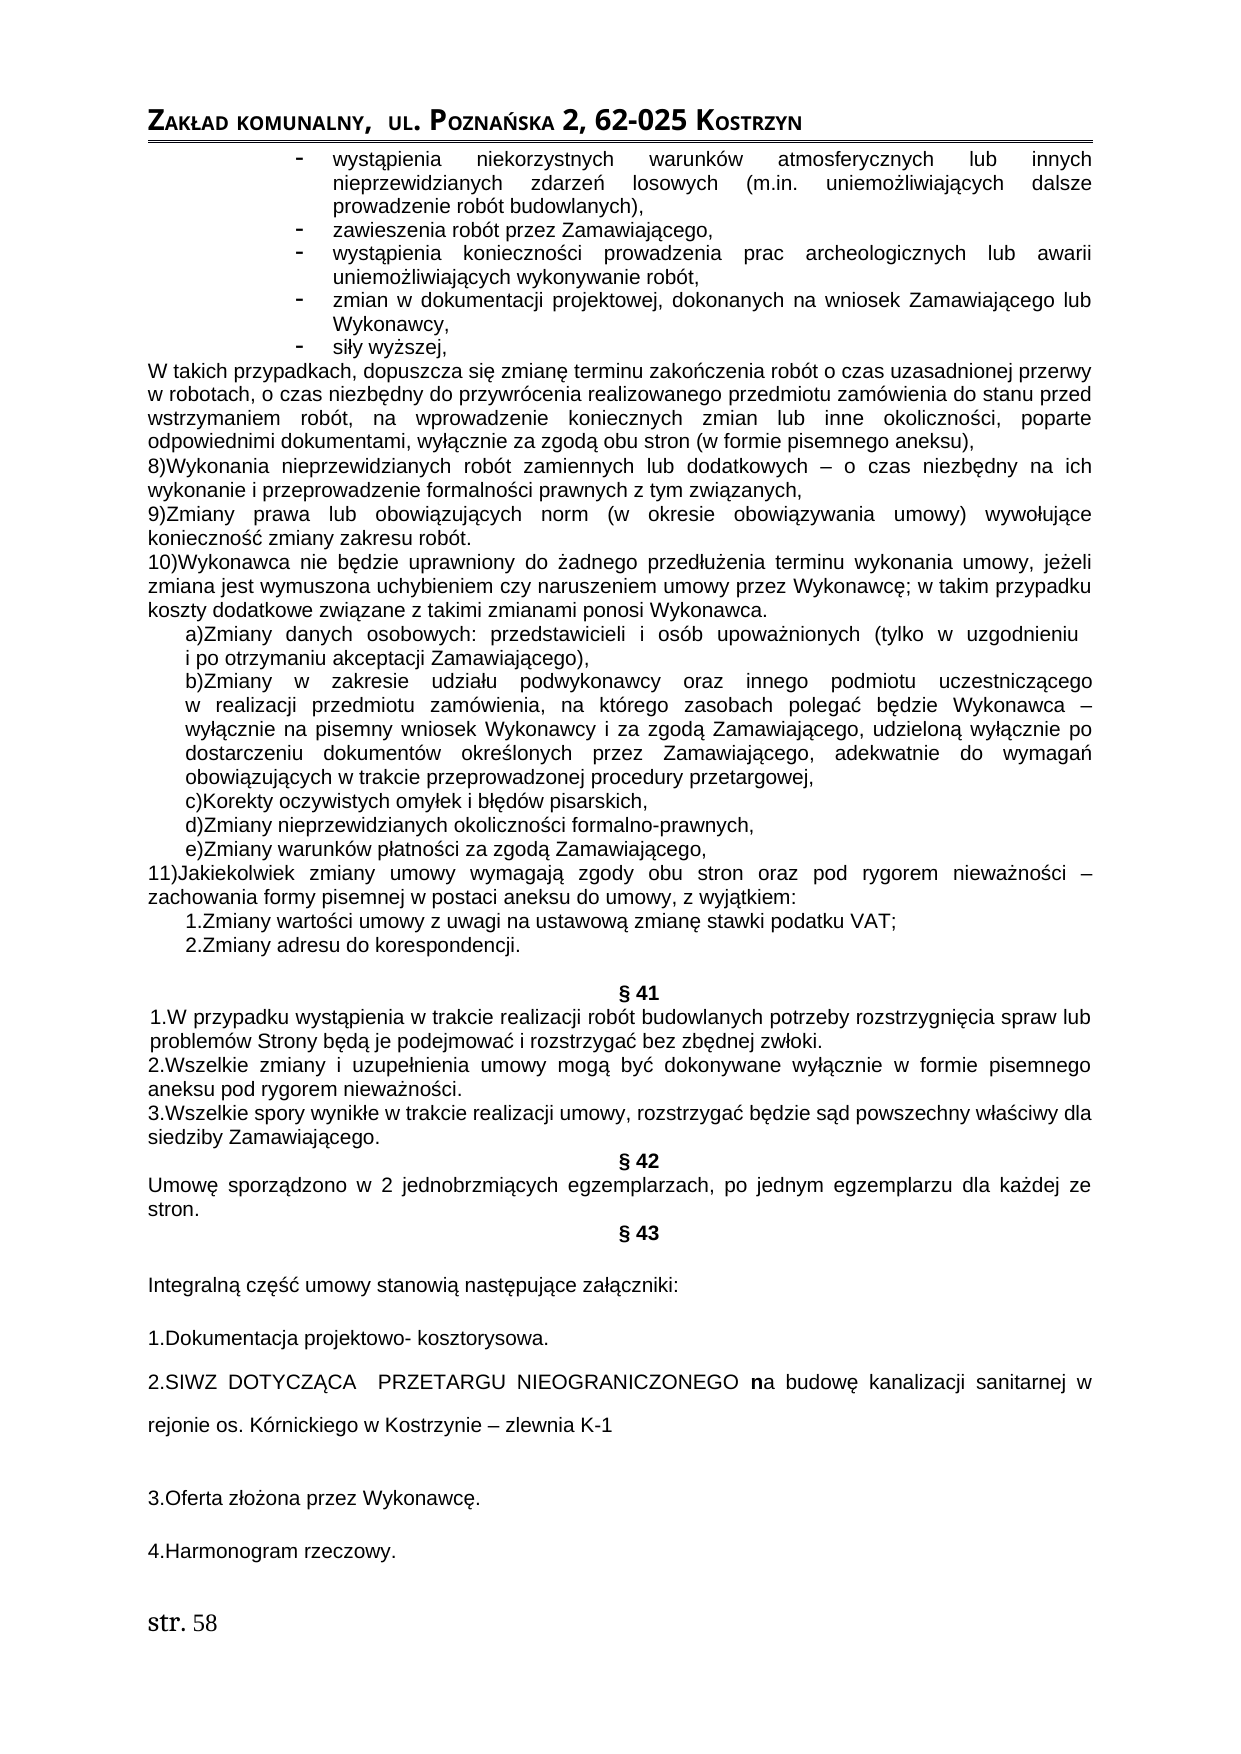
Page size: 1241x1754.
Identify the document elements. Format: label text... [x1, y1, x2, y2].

text 4.Harmonogram rzeczowy. [148, 1539, 1093, 1563]
text 2.Zmiany adresu do korespondencji. [185, 933, 1093, 957]
text 8)Wykonania nieprzewidzianych robót zamiennych lub dodatkowych – o czas niezbędny na ich wykonanie i przeprowadzenie formalności prawnych z tym związanych, [148, 454, 1093, 502]
text e)Zmiany warunków płatności za zgodą Zamawiającego, [185, 837, 1093, 861]
text 1.Dokumentacja projektowo- kosztorysowa. [148, 1326, 1093, 1350]
text a)Zmiany danych osobowych: przedstawicieli i osób upoważnionych (tylko w uzgodnieniu i po otrzymaniu akceptacji Zamawiającego), [185, 621, 1093, 669]
text c)Korekty oczywistych omyłek i błędów pisarskich, [185, 789, 1093, 813]
list zmian w dokumentacji projektowej, dokonanych na wniosek Zamawiającego lub Wykonawcy, [295, 289, 1093, 336]
list siły wyższej, [295, 336, 1093, 359]
text d)Zmiany nieprzewidzianych okoliczności formalno-prawnych, [185, 813, 1093, 837]
text 1.Zmiany wartości umowy z uwagi na ustawową zmianę stawki podatku VAT; [185, 909, 1093, 933]
text Umowę sporządzono w 2 jednobrzmiących egzemplarzach, po jednym egzemplarzu dla każdej ze stron. [148, 1172, 1093, 1220]
text § 43 [185, 1220, 1093, 1244]
text 11)Jakiekolwiek zmiany umowy wymagają zgody obu stron oraz pod rygorem nieważności – zachowania formy pisemnej w postaci aneksu do umowy, z wyjątkiem: [148, 861, 1093, 909]
list wystąpienia niekorzystnych warunków atmosferycznych lub innych nieprzewidzianych zdarzeń losowych (m.in. uniemożliwiających dalsze prowadzenie robót budowlanych), [295, 148, 1093, 218]
text 2.Wszelkie zmiany i uzupełnienia umowy mogą być dokonywane wyłącznie w formie pisemnego aneksu pod rygorem nieważności. [148, 1053, 1093, 1101]
text § 42 [185, 1148, 1093, 1172]
text 3.Oferta złożona przez Wykonawcę. [148, 1466, 1093, 1510]
text § 41 [185, 981, 1093, 1005]
list zawieszenia robót przez Zamawiającego, [295, 218, 1093, 242]
text 3.Wszelkie spory wynikłe w trakcie realizacji umowy, rozstrzygać będzie sąd powszechny właściwy dla siedziby Zamawiającego. [148, 1101, 1093, 1148]
text 2.SIWZ DOTYCZĄCA PRZETARGU NIEOGRANICZONEGO na budowę kanalizacji sanitarnej w rejonie os. Kórnickiego w Kostrzynie – zlewnia K-1 [148, 1350, 1093, 1437]
text Integralną część umowy stanowią następujące załączniki: [148, 1273, 1093, 1297]
text 9)Zmiany prawa lub obowiązujących norm (w okresie obowiązywania umowy) wywołujące konieczność zmiany zakresu robót. [148, 502, 1093, 549]
text W takich przypadkach, dopuszcza się zmianę terminu zakończenia robót o czas uzasadnionej przerwy w robotach, o czas niezbędny do przywrócenia realizowanego przedmiotu zamówienia do stanu przed wstrzymaniem robót, na wprowadzenie koniecznych zmian lub inne okoliczności, poparte odpowiednimi dokumentami, wyłącznie za zgodą obu stron (w formie pisemnego aneksu), [148, 359, 1093, 454]
text b)Zmiany w zakresie udziału podwykonawcy oraz innego podmiotu uczestniczącego w realizacji przedmiotu zamówienia, na którego zasobach polegać będzie Wykonawca – wyłącznie na pisemny wniosek Wykonawcy i za zgodą Zamawiającego, udzieloną wyłącznie po dostarczeniu dokumentów określonych przez Zamawiającego, adekwatnie do wymagań obowiązujących w trakcie przeprowadzonej procedury przetargowej, [185, 669, 1093, 789]
text 10)Wykonawca nie będzie uprawniony do żadnego przedłużenia terminu wykonania umowy, jeżeli zmiana jest wymuszona uchybieniem czy naruszeniem umowy przez Wykonawcę; w takim przypadku koszty dodatkowe związane z takimi zmianami ponosi Wykonawca. [148, 549, 1093, 621]
text 1.W przypadku wystąpienia w trakcie realizacji robót budowlanych potrzeby rozstrzygnięcia spraw lub problemów Strony będą je podejmować i rozstrzygać bez zbędnej zwłoki. [149, 1005, 1093, 1053]
list wystąpienia konieczności prowadzenia prac archeologicznych lub awarii uniemożliwiających wykonywanie robót, [295, 242, 1093, 289]
